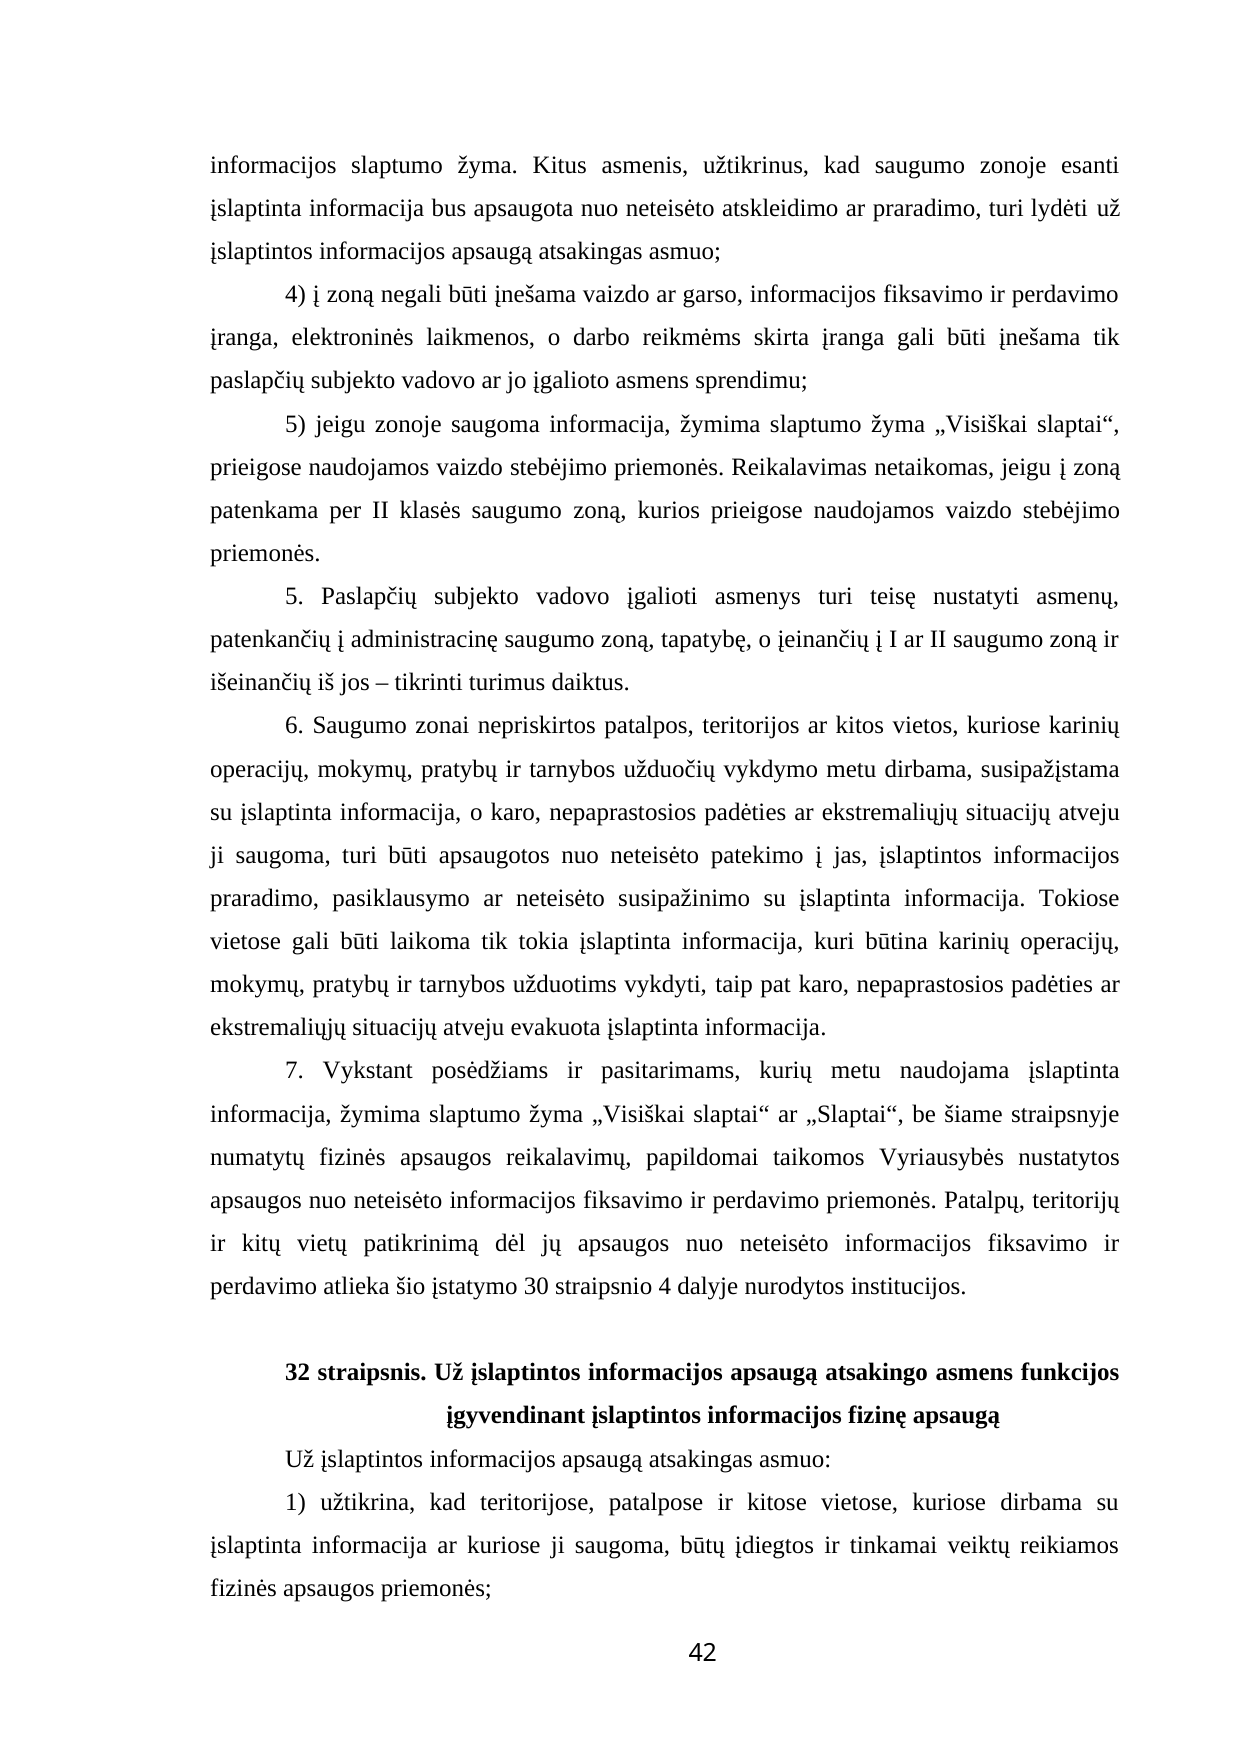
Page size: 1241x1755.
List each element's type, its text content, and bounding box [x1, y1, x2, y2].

text 5) jeigu zonoje saugoma informacija, žymima slaptumo žyma „Visiškai slaptai“, prieigose naudojamos vaizdo stebėjimo priemonės. Reikalavimas netaikomas, jeigu į zoną patenkama per II klasės saugumo zoną, kurios prieigose naudojamos vaizdo stebėjimo priemonės. [210, 409, 1120, 567]
text 4) į zoną negali būti įnešama vaizdo ar garso, informacijos fiksavimo ir perdavimo įranga, elektroninės laikmenos, o darbo reikmėms skirta įranga gali būti įnešama tik paslapčių subjekto vadovo ar jo įgalioto asmens sprendimu; [210, 279, 1120, 394]
text 6. Saugumo zonai nepriskirtos patalpos, teritorijos ar kitos vietos, kuriose karinių operacijų, mokymų, pratybų ir tarnybos užduočių vykdymo metu dirbama, susipažįstama su įslaptinta informacija, o karo, nepaprastosios padėties ar ekstremaliųjų situacijų atveju ji saugoma, turi būti apsaugotos nuo neteisėto patekimo į jas, įslaptintos informacijos praradimo, pasiklausymo ar neteisėto susipažinimo su įslaptinta informacija. Tokiose vietose gali būti laikoma tik tokia įslaptinta informacija, kuri būtina karinių operacijų, mokymų, pratybų ir tarnybos užduotims vykdyti, taip pat karo, nepaprastosios padėties ar ekstremaliųjų situacijų atveju evakuota įslaptinta informacija. [210, 711, 1120, 1041]
text 7. Vykstant posėdžiams ir pasitarimams, kurių metu naudojama įslaptinta informacija, žymima slaptumo žyma „Visiškai slaptai“ ar „Slaptai“, be šiame straipsnyje numatytų fizinės apsaugos reikalavimų, papildomai taikomos Vyriausybės nustatytos apsaugos nuo neteisėto informacijos fiksavimo ir perdavimo priemonės. Patalpų, teritorijų ir kitų vietų patikrinimą dėl jų apsaugos nuo neteisėto informacijos fiksavimo ir perdavimo atlieka šio įstatymo 30 straipsnio 4 dalyje nurodytos institucijos. [210, 1056, 1120, 1300]
text informacijos slaptumo žyma. Kitus asmenis, užtikrinus, kad saugumo zonoje esanti įslaptinta informacija bus apsaugota nuo neteisėto atskleidimo ar praradimo, turi lydėti už įslaptintos informacijos apsaugą atsakingas asmuo; [210, 150, 1120, 265]
text Už įslaptintos informacijos apsaugą atsakingas asmuo: [210, 1444, 1120, 1472]
text 1) užtikrina, kad teritorijose, patalpose ir kitose vietose, kuriose dirbama su įslaptinta informacija ar kuriose ji saugoma, būtų įdiegtos ir tinkamai veiktų reikiamos fizinės apsaugos priemonės; [210, 1487, 1120, 1602]
text 32 straipsnis. Už įslaptintos informacijos apsaugą atsakingo asmens funkcijos įgyvendinant įslaptintos informacijos fizinę apsaugą [285, 1357, 1120, 1429]
text 5. Paslapčių subjekto vadovo įgalioti asmenys turi teisę nustatyti asmenų, patenkančių į administracinę saugumo zoną, tapatybę, o įeinančių į I ar II saugumo zoną ir išeinančių iš jos – tikrinti turimus daiktus. [210, 581, 1120, 696]
